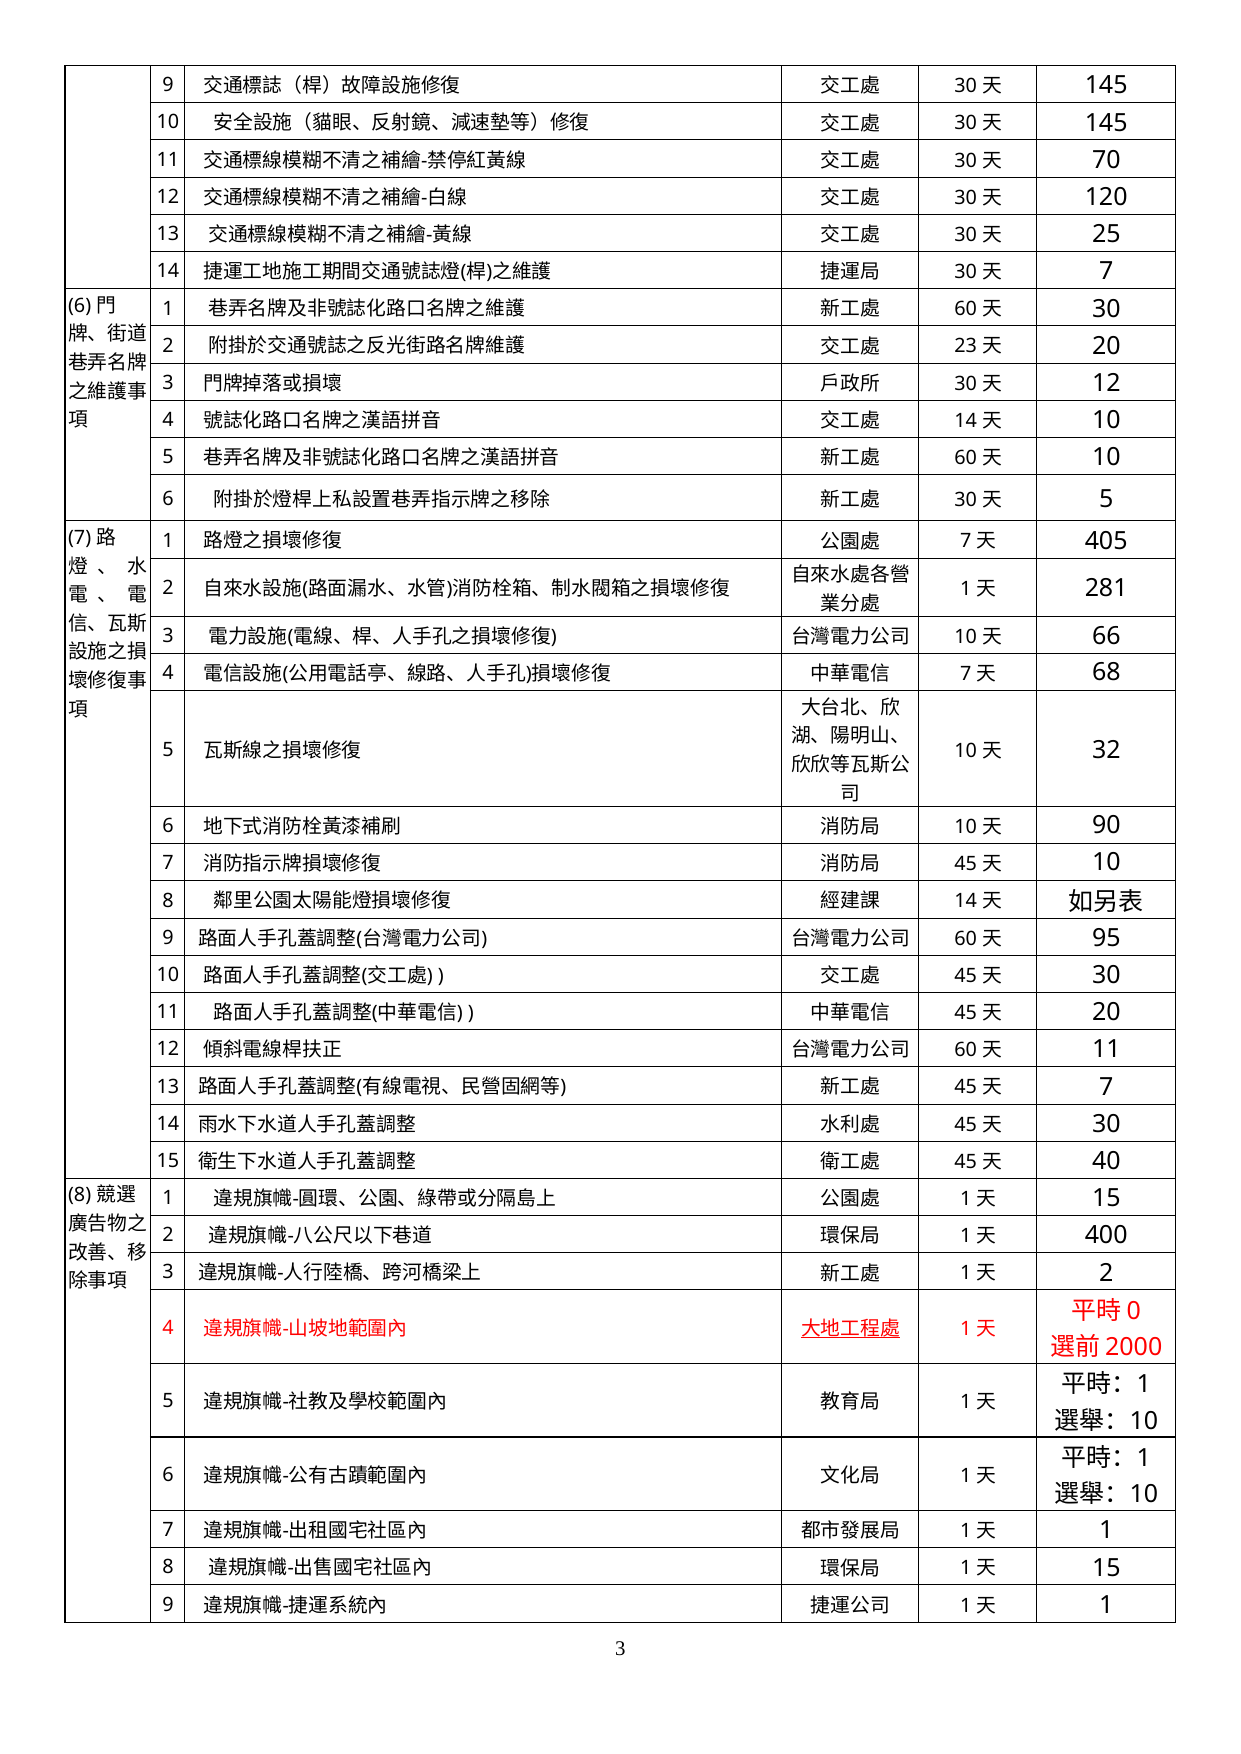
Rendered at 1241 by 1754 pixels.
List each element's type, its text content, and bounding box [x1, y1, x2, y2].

table_cell 30 天 [919, 215, 1036, 251]
table_cell 30 天 [919, 364, 1036, 400]
table_cell 7 天 [919, 654, 1036, 690]
table_cell 台灣電力公司 [782, 919, 918, 955]
table_cell 45 天 [919, 1067, 1036, 1103]
table_cell 3 [151, 1253, 184, 1289]
table_cell 7 [1037, 252, 1175, 288]
table_cell 門牌掉落或損壞 [185, 364, 781, 400]
table_cell 瓦斯線之損壞修復 [185, 691, 781, 806]
table_cell 衛工處 [782, 1142, 918, 1178]
table_cell (7) 路燈、水電、電信、瓦斯設施之損壞修復事項 [66, 521, 150, 1178]
table_cell 1 天 [919, 1438, 1036, 1510]
table_cell 7 [151, 1511, 184, 1547]
table_cell 交工處 [782, 103, 918, 139]
table_cell 20 [1037, 326, 1175, 362]
table_cell 1 [1037, 1511, 1175, 1547]
table_cell 如另表 [1037, 881, 1175, 917]
table_cell 傾斜電線桿扶正 [185, 1030, 781, 1066]
table_cell 電信設施(公用電話亭、線路、人手孔)損壞修復 [185, 654, 781, 690]
table_cell 14 [151, 252, 184, 288]
table_cell 違規旗幟-捷運系統內 [185, 1585, 781, 1622]
table_cell 13 [151, 1067, 184, 1103]
table_cell 路面人手孔蓋調整(有線電視、民營固網等) [185, 1067, 781, 1103]
table_cell 捷運局 [782, 252, 918, 288]
table_cell 附掛於燈桿上私設置巷弄指示牌之移除 [185, 475, 781, 520]
table_cell 大台北、欣湖、陽明山、欣欣等瓦斯公司 [782, 691, 918, 806]
table_cell 1 天 [919, 1585, 1036, 1622]
table_cell 3 [151, 617, 184, 653]
table_cell 交通標線模糊不清之補繪-白線 [185, 178, 781, 214]
table_cell 45 天 [919, 1142, 1036, 1178]
table_cell 違規旗幟-公有古蹟範圍內 [185, 1438, 781, 1510]
table_cell 1 [151, 1179, 184, 1215]
table_cell 平時：1 選舉：10 [1037, 1438, 1175, 1510]
table_cell 95 [1037, 919, 1175, 955]
table_cell 消防局 [782, 807, 918, 843]
table_cell 環保局 [782, 1548, 918, 1584]
table_cell 60 天 [919, 289, 1036, 325]
table_cell 400 [1037, 1216, 1175, 1252]
table_cell 10 [1037, 401, 1175, 437]
table_cell 新工處 [782, 438, 918, 474]
table_cell 巷弄名牌及非號誌化路口名牌之漢語拼音 [185, 438, 781, 474]
table_cell 違規旗幟-八公尺以下巷道 [185, 1216, 781, 1252]
table_cell 地下式消防栓黃漆補刷 [185, 807, 781, 843]
table_cell (8) 競選廣告物之改善、移除事項 [66, 1179, 150, 1622]
table_cell 30 天 [919, 475, 1036, 520]
table_cell 交通標線模糊不清之補繪-禁停紅黃線 [185, 140, 781, 177]
table_cell 10 [151, 956, 184, 992]
table_cell 66 [1037, 617, 1175, 653]
table_cell 自來水處各營業分處 [782, 559, 918, 616]
table_cell 3 [151, 364, 184, 400]
table_cell 1 天 [919, 1511, 1036, 1547]
table_cell 2 [151, 326, 184, 362]
table_cell 30 天 [919, 103, 1036, 139]
table_cell 5 [1037, 475, 1175, 520]
table_cell 30 天 [919, 178, 1036, 214]
table_cell 1 天 [919, 559, 1036, 616]
table_cell 145 [1037, 103, 1175, 139]
table_cell 中華電信 [782, 654, 918, 690]
table_cell 消防局 [782, 844, 918, 880]
table_cell 10 天 [919, 807, 1036, 843]
table_cell 2 [151, 1216, 184, 1252]
table_cell 10 天 [919, 691, 1036, 806]
table_cell 路面人手孔蓋調整(台灣電力公司) [185, 919, 781, 955]
table_cell 路面人手孔蓋調整(交工處) ) [185, 956, 781, 992]
table_cell 平時0 選前2000 [1037, 1290, 1175, 1363]
table_cell 台灣電力公司 [782, 617, 918, 653]
table_cell 7 天 [919, 521, 1036, 557]
table_cell 交工處 [782, 956, 918, 992]
table_cell 違規旗幟-圓環、公園、綠帶或分隔島上 [185, 1179, 781, 1215]
table_cell 水利處 [782, 1105, 918, 1141]
table_cell 60 天 [919, 919, 1036, 955]
table_cell 消防指示牌損壞修復 [185, 844, 781, 880]
table_cell 違規旗幟-人行陸橋、跨河橋梁上 [185, 1253, 781, 1289]
table_cell 11 [151, 140, 184, 177]
table_cell 4 [151, 401, 184, 437]
table_cell 120 [1037, 178, 1175, 214]
table_cell 8 [151, 881, 184, 917]
table_cell 30 [1037, 956, 1175, 992]
table_cell 平時：1 選舉：10 [1037, 1364, 1175, 1436]
table_cell 45 天 [919, 1105, 1036, 1141]
table_cell 自來水設施(路面漏水、水管)消防栓箱、制水閥箱之損壞修復 [185, 559, 781, 616]
table_cell 8 [151, 1548, 184, 1584]
table_cell 30 [1037, 289, 1175, 325]
table_cell 10 [1037, 438, 1175, 474]
table_cell 45 天 [919, 956, 1036, 992]
table_cell 交工處 [782, 178, 918, 214]
table_cell 交通標誌（桿）故障設施修復 [185, 66, 781, 102]
table_cell 衛生下水道人手孔蓋調整 [185, 1142, 781, 1178]
table_cell 60 天 [919, 1030, 1036, 1066]
table_cell 1 天 [919, 1179, 1036, 1215]
table_cell 13 [151, 215, 184, 251]
table_cell 10 [151, 103, 184, 139]
table_cell 1 [151, 289, 184, 325]
table_cell 2 [1037, 1253, 1175, 1289]
table_cell 6 [151, 807, 184, 843]
table_cell 7 [151, 844, 184, 880]
table_cell 新工處 [782, 1253, 918, 1289]
table_cell 戶政所 [782, 364, 918, 400]
table_cell 違規旗幟-出租國宅社區內 [185, 1511, 781, 1547]
table_cell 405 [1037, 521, 1175, 557]
table_cell 23 天 [919, 326, 1036, 362]
table_cell 大地工程處 [782, 1290, 918, 1363]
table_cell 1 天 [919, 1290, 1036, 1363]
table_cell 公園處 [782, 521, 918, 557]
table_cell 5 [151, 438, 184, 474]
table_cell 新工處 [782, 1067, 918, 1103]
table_cell 4 [151, 1290, 184, 1363]
table_cell 40 [1037, 1142, 1175, 1178]
table_cell 11 [1037, 1030, 1175, 1066]
table_cell 281 [1037, 559, 1175, 616]
table_cell 違規旗幟-山坡地範圍內 [185, 1290, 781, 1363]
table_cell 9 [151, 919, 184, 955]
table_cell 台灣電力公司 [782, 1030, 918, 1066]
table_cell 15 [1037, 1548, 1175, 1584]
table_cell 45 天 [919, 844, 1036, 880]
table_cell 9 [151, 66, 184, 102]
table_cell 10 天 [919, 617, 1036, 653]
table_cell 1 天 [919, 1548, 1036, 1584]
table_cell 6 [151, 475, 184, 520]
table_cell 70 [1037, 140, 1175, 177]
table_cell 號誌化路口名牌之漢語拼音 [185, 401, 781, 437]
table_cell 10 [1037, 844, 1175, 880]
table_cell 25 [1037, 215, 1175, 251]
table_cell 1 [151, 521, 184, 557]
table_cell 12 [151, 1030, 184, 1066]
table_cell 9 [151, 1585, 184, 1622]
table_cell 巷弄名牌及非號誌化路口名牌之維護 [185, 289, 781, 325]
table_cell 安全設施（貓眼、反射鏡、減速墊等）修復 [185, 103, 781, 139]
table_cell 教育局 [782, 1364, 918, 1436]
table_cell 文化局 [782, 1438, 918, 1510]
table_cell 交通標線模糊不清之補繪-黃線 [185, 215, 781, 251]
table_cell 交工處 [782, 215, 918, 251]
table_cell 鄰里公園太陽能燈損壞修復 [185, 881, 781, 917]
table_cell 30 天 [919, 252, 1036, 288]
table_cell 15 [151, 1142, 184, 1178]
table_cell 1 天 [919, 1253, 1036, 1289]
table_cell 30 天 [919, 66, 1036, 102]
table_cell 60 天 [919, 438, 1036, 474]
table_cell 交工處 [782, 326, 918, 362]
table_cell 交工處 [782, 140, 918, 177]
table_cell 交工處 [782, 66, 918, 102]
table_cell 捷運工地施工期間交通號誌燈(桿)之維護 [185, 252, 781, 288]
table_cell 45 天 [919, 993, 1036, 1029]
table_cell 30 天 [919, 140, 1036, 177]
table_cell 90 [1037, 807, 1175, 843]
table_cell 1 天 [919, 1364, 1036, 1436]
table_cell 交工處 [782, 401, 918, 437]
table_cell 14 天 [919, 881, 1036, 917]
table_cell 新工處 [782, 289, 918, 325]
table_cell 違規旗幟-出售國宅社區內 [185, 1548, 781, 1584]
table_cell 14 [151, 1105, 184, 1141]
table_cell 15 [1037, 1179, 1175, 1215]
table_cell 68 [1037, 654, 1175, 690]
table_cell 雨水下水道人手孔蓋調整 [185, 1105, 781, 1141]
table_cell 捷運公司 [782, 1585, 918, 1622]
table_cell 1 [1037, 1585, 1175, 1622]
table_cell 32 [1037, 691, 1175, 806]
table_cell 中華電信 [782, 993, 918, 1029]
table_cell 路面人手孔蓋調整(中華電信) ) [185, 993, 781, 1029]
table_cell 11 [151, 993, 184, 1029]
table_cell 7 [1037, 1067, 1175, 1103]
table_cell 4 [151, 654, 184, 690]
table_cell 都市發展局 [782, 1511, 918, 1547]
table_cell 12 [1037, 364, 1175, 400]
table_cell 公園處 [782, 1179, 918, 1215]
table_cell 5 [151, 1364, 184, 1436]
table_cell (6) 門牌、街道巷弄名牌之維護事項 [66, 289, 150, 520]
table_cell 5 [151, 691, 184, 806]
table_cell 12 [151, 178, 184, 214]
table_cell 145 [1037, 66, 1175, 102]
table_cell 2 [151, 559, 184, 616]
table_cell 環保局 [782, 1216, 918, 1252]
table_cell 路燈之損壞修復 [185, 521, 781, 557]
table_cell 30 [1037, 1105, 1175, 1141]
table_cell 14 天 [919, 401, 1036, 437]
table_cell 電力設施(電線、桿、人手孔之損壞修復) [185, 617, 781, 653]
table_cell 6 [151, 1438, 184, 1510]
table_cell 經建課 [782, 881, 918, 917]
table_cell 20 [1037, 993, 1175, 1029]
table_cell 1 天 [919, 1216, 1036, 1252]
table_cell 新工處 [782, 475, 918, 520]
table_cell 附掛於交通號誌之反光街路名牌維護 [185, 326, 781, 362]
table_cell 違規旗幟-社教及學校範圍內 [185, 1364, 781, 1436]
